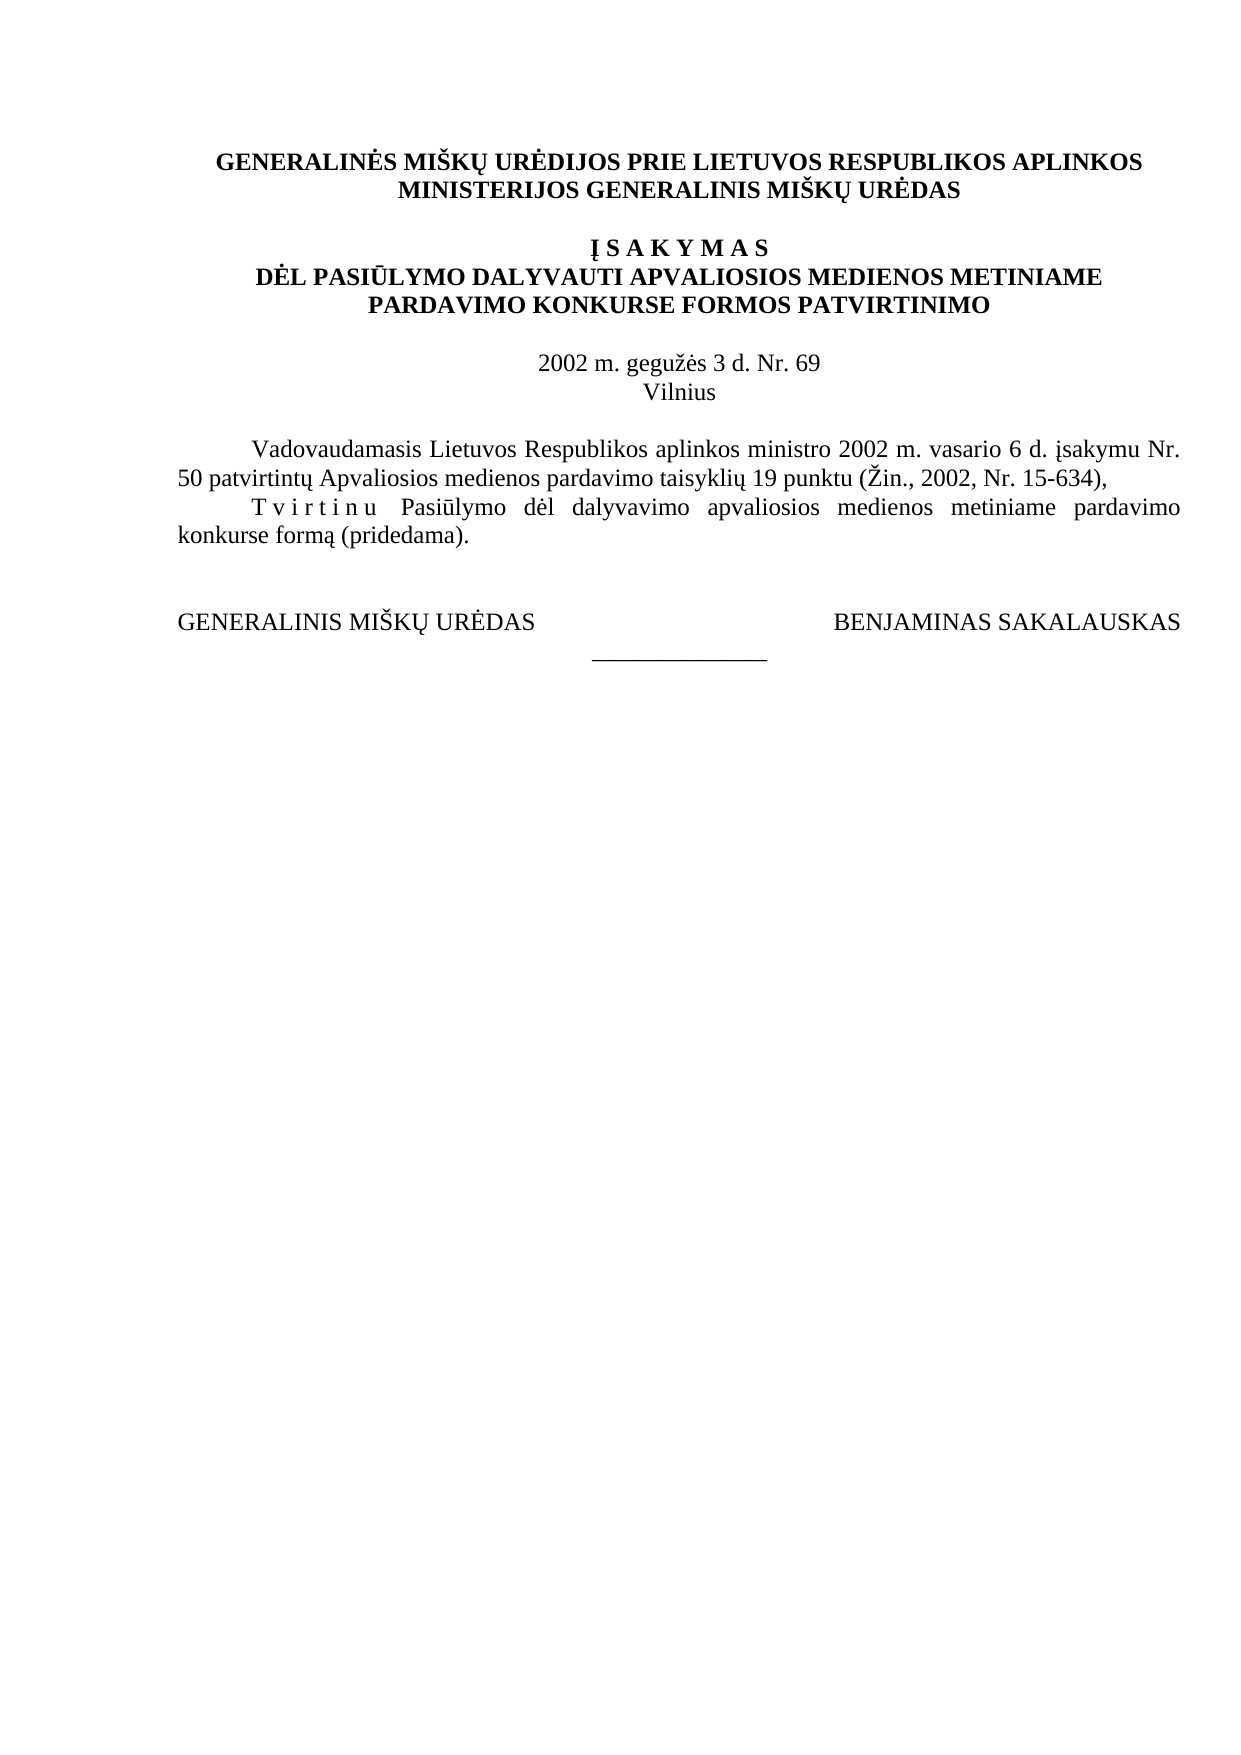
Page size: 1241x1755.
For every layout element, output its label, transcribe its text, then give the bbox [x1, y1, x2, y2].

text GENERALINIS MIŠKŲ URĖDAS BENJAMINAS SAKALAUSKAS [177, 607, 1181, 636]
text ______________ [177, 636, 1181, 664]
text Vilnius [177, 377, 1181, 406]
text Į S A K Y M A S [177, 233, 1181, 262]
text Tvirtinu Pasiūlymo dėl dalyvavimo apvaliosios medienos metiniame pardavimo konkurse formą (pridedama). [177, 492, 1181, 549]
text Vadovaudamasis Lietuvos Respublikos aplinkos ministro 2002 m. vasario 6 d. įsakymu Nr. 50 patvirtintų Apvaliosios medienos pardavimo taisyklių 19 punktu (Žin., 2002, Nr. 15-634), [177, 434, 1181, 492]
text 2002 m. gegužės 3 d. Nr. 69 [177, 348, 1181, 377]
text GENERALINĖS MIŠKŲ URĖDIJOS PRIE LIETUVOS RESPUBLIKOS APLINKOS MINISTERIJOS GENERALINIS MIŠKŲ URĖDAS [177, 147, 1181, 204]
text DĖL PASIŪLYMO DALYVAUTI APVALIOSIOS MEDIENOS METINIAME PARDAVIMO KONKURSE FORMOS PATVIRTINIMO [177, 262, 1181, 319]
